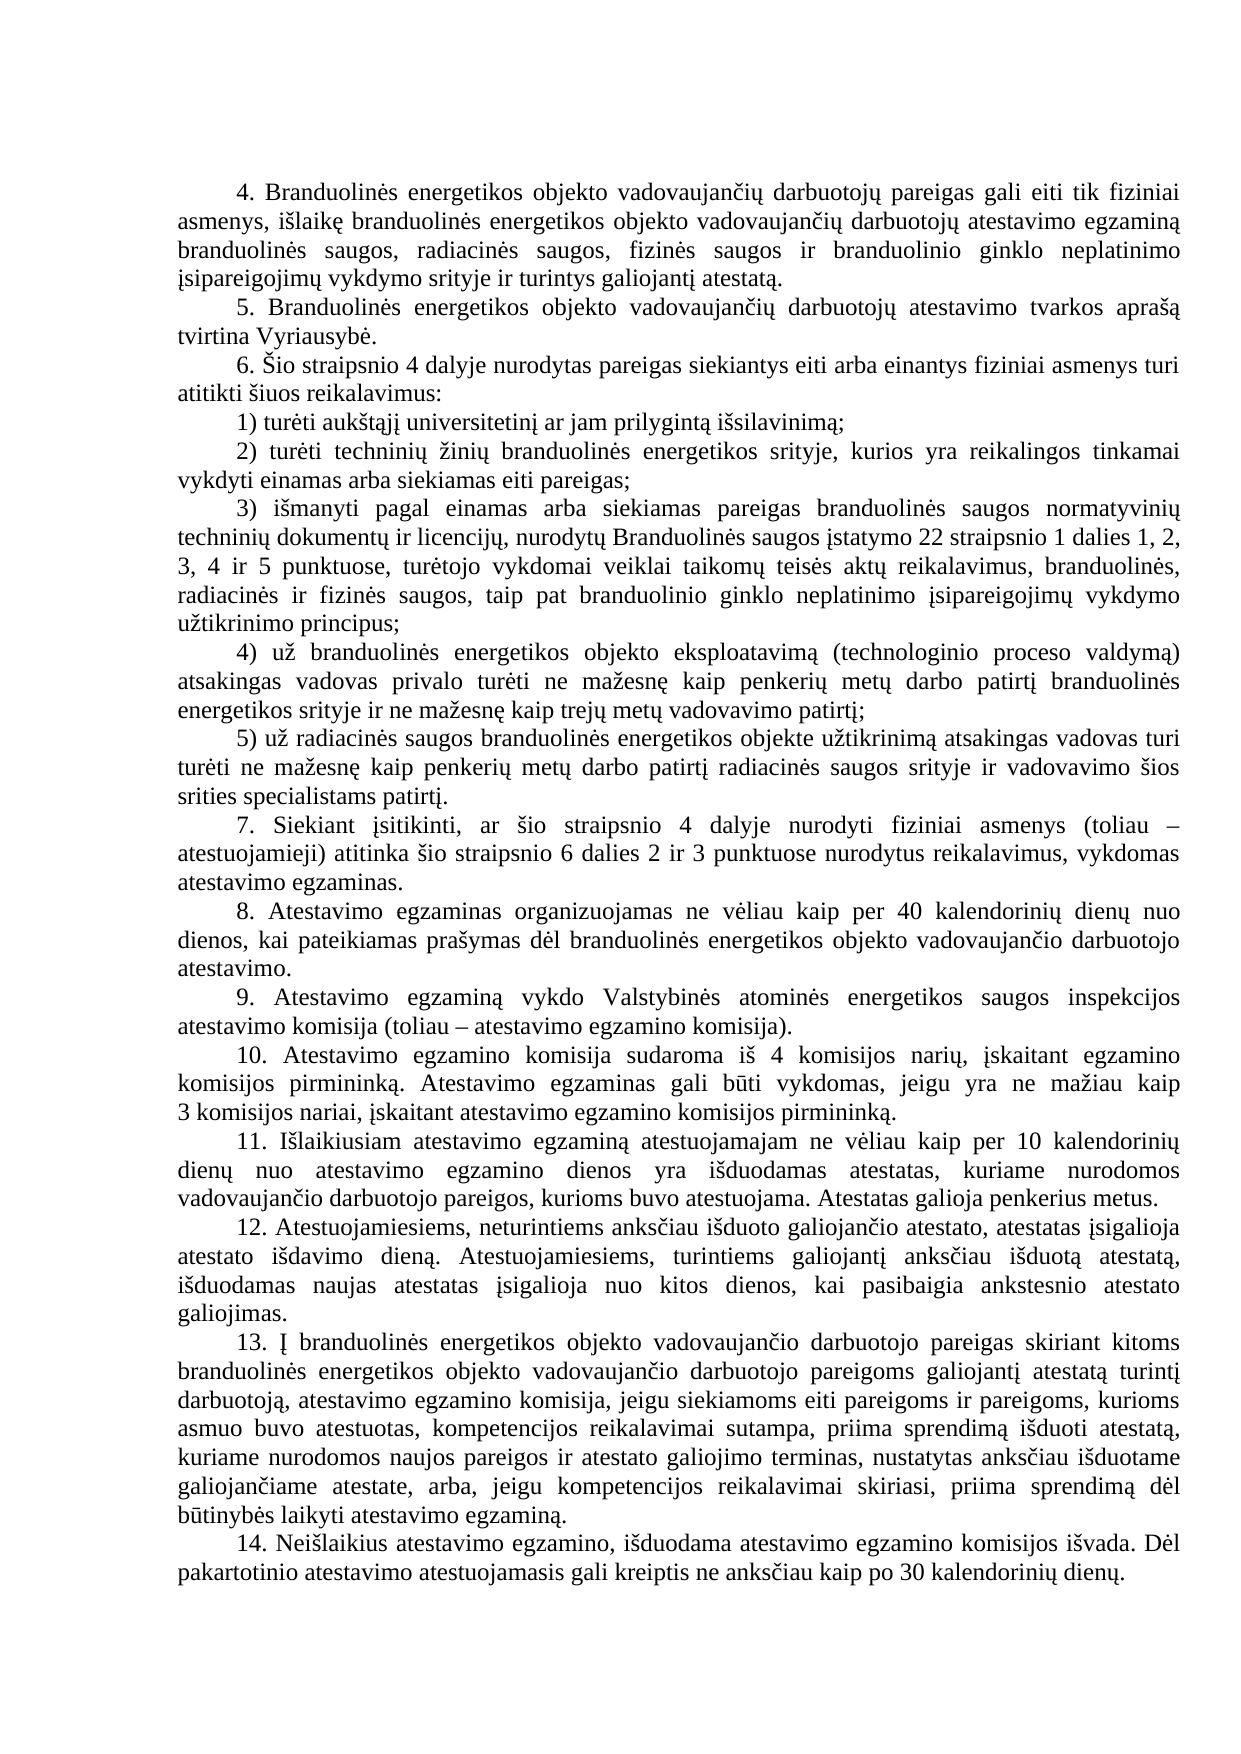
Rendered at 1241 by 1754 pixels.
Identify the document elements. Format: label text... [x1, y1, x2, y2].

text 2) turėti techninių žinių branduolinės energetikos srityje, kurios yra reikalingos tinkamai vykdyti einamas arba siekiamas eiti pareigas; [177, 436, 1181, 493]
text 13. Į branduolinės energetikos objekto vadovaujančio darbuotojo pareigas skiriant kitoms branduolinės energetikos objekto vadovaujančio darbuotojo pareigoms galiojantį atestatą turintį darbuotoją, atestavimo egzamino komisija, jeigu siekiamoms eiti pareigoms ir pareigoms, kurioms asmuo buvo atestuotas, kompetencijos reikalavimai sutampa, priima sprendimą išduoti atestatą, kuriame nurodomos naujos pareigos ir atestato galiojimo terminas, nustatytas anksčiau išduotame galiojančiame atestate, arba, jeigu kompetencijos reikalavimai skiriasi, priima sprendimą dėl būtinybės laikyti atestavimo egzaminą. [177, 1327, 1181, 1528]
text 11. Išlaikiusiam atestavimo egzaminą atestuojamajam ne vėliau kaip per 10 kalendorinių dienų nuo atestavimo egzamino dienos yra išduodamas atestatas, kuriame nurodomos vadovaujančio darbuotojo pareigos, kurioms buvo atestuojama. Atestatas galioja penkerius metus. [177, 1126, 1181, 1212]
text 14. Neišlaikius atestavimo egzamino, išduodama atestavimo egzamino komisijos išvada. Dėl pakartotinio atestavimo atestuojamasis gali kreiptis ne anksčiau kaip po 30 kalendorinių dienų. [177, 1528, 1181, 1586]
text 7. Siekiant įsitikinti, ar šio straipsnio 4 dalyje nurodyti fiziniai asmenys (toliau – atestuojamieji) atitinka šio straipsnio 6 dalies 2 ir 3 punktuose nurodytus reikalavimus, vykdomas atestavimo egzaminas. [177, 810, 1181, 896]
text 5) už radiacinės saugos branduolinės energetikos objekte užtikrinimą atsakingas vadovas turi turėti ne mažesnę kaip penkerių metų darbo patirtį radiacinės saugos srityje ir vadovavimo šios srities specialistams patirtį. [177, 723, 1181, 810]
text 4. Branduolinės energetikos objekto vadovaujančių darbuotojų pareigas gali eiti tik fiziniai asmenys, išlaikę branduolinės energetikos objekto vadovaujančių darbuotojų atestavimo egzaminą branduolinės saugos, radiacinės saugos, fizinės saugos ir branduolinio ginklo neplatinimo įsipareigojimų vykdymo srityje ir turintys galiojantį atestatą. [177, 177, 1181, 292]
text 8. Atestavimo egzaminas organizuojamas ne vėliau kaip per 40 kalendorinių dienų nuo dienos, kai pateikiamas prašymas dėl branduolinės energetikos objekto vadovaujančio darbuotojo atestavimo. [177, 896, 1181, 982]
text 10. Atestavimo egzamino komisija sudaroma iš 4 komisijos narių, įskaitant egzamino komisijos pirmininką. Atestavimo egzaminas gali būti vykdomas, jeigu yra ne mažiau kaip 3 komisijos nariai, įskaitant atestavimo egzamino komisijos pirmininką. [177, 1040, 1181, 1126]
text 4) už branduolinės energetikos objekto eksploatavimą (technologinio proceso valdymą) atsakingas vadovas privalo turėti ne mažesnę kaip penkerių metų darbo patirtį branduolinės energetikos srityje ir ne mažesnę kaip trejų metų vadovavimo patirtį; [177, 637, 1181, 723]
text 12. Atestuojamiesiems, neturintiems anksčiau išduoto galiojančio atestato, atestatas įsigalioja atestato išdavimo dieną. Atestuojamiesiems, turintiems galiojantį anksčiau išduotą atestatą, išduodamas naujas atestatas įsigalioja nuo kitos dienos, kai pasibaigia ankstesnio atestato galiojimas. [177, 1212, 1181, 1327]
text 3) išmanyti pagal einamas arba siekiamas pareigas branduolinės saugos normatyvinių techninių dokumentų ir licencijų, nurodytų Branduolinės saugos įstatymo 22 straipsnio 1 dalies 1, 2, 3, 4 ir 5 punktuose, turėtojo vykdomai veiklai taikomų teisės aktų reikalavimus, branduolinės, radiacinės ir fizinės saugos, taip pat branduolinio ginklo neplatinimo įsipareigojimų vykdymo užtikrinimo principus; [177, 493, 1181, 637]
text 5. Branduolinės energetikos objekto vadovaujančių darbuotojų atestavimo tvarkos aprašą tvirtina Vyriausybė. [177, 292, 1181, 350]
text 9. Atestavimo egzaminą vykdo Valstybinės atominės energetikos saugos inspekcijos atestavimo komisija (toliau – atestavimo egzamino komisija). [177, 982, 1181, 1040]
text 6. Šio straipsnio 4 dalyje nurodytas pareigas siekiantys eiti arba einantys fiziniai asmenys turi atitikti šiuos reikalavimus: [177, 350, 1181, 407]
text 1) turėti aukštąjį universitetinį ar jam prilygintą išsilavinimą; [177, 407, 1181, 436]
